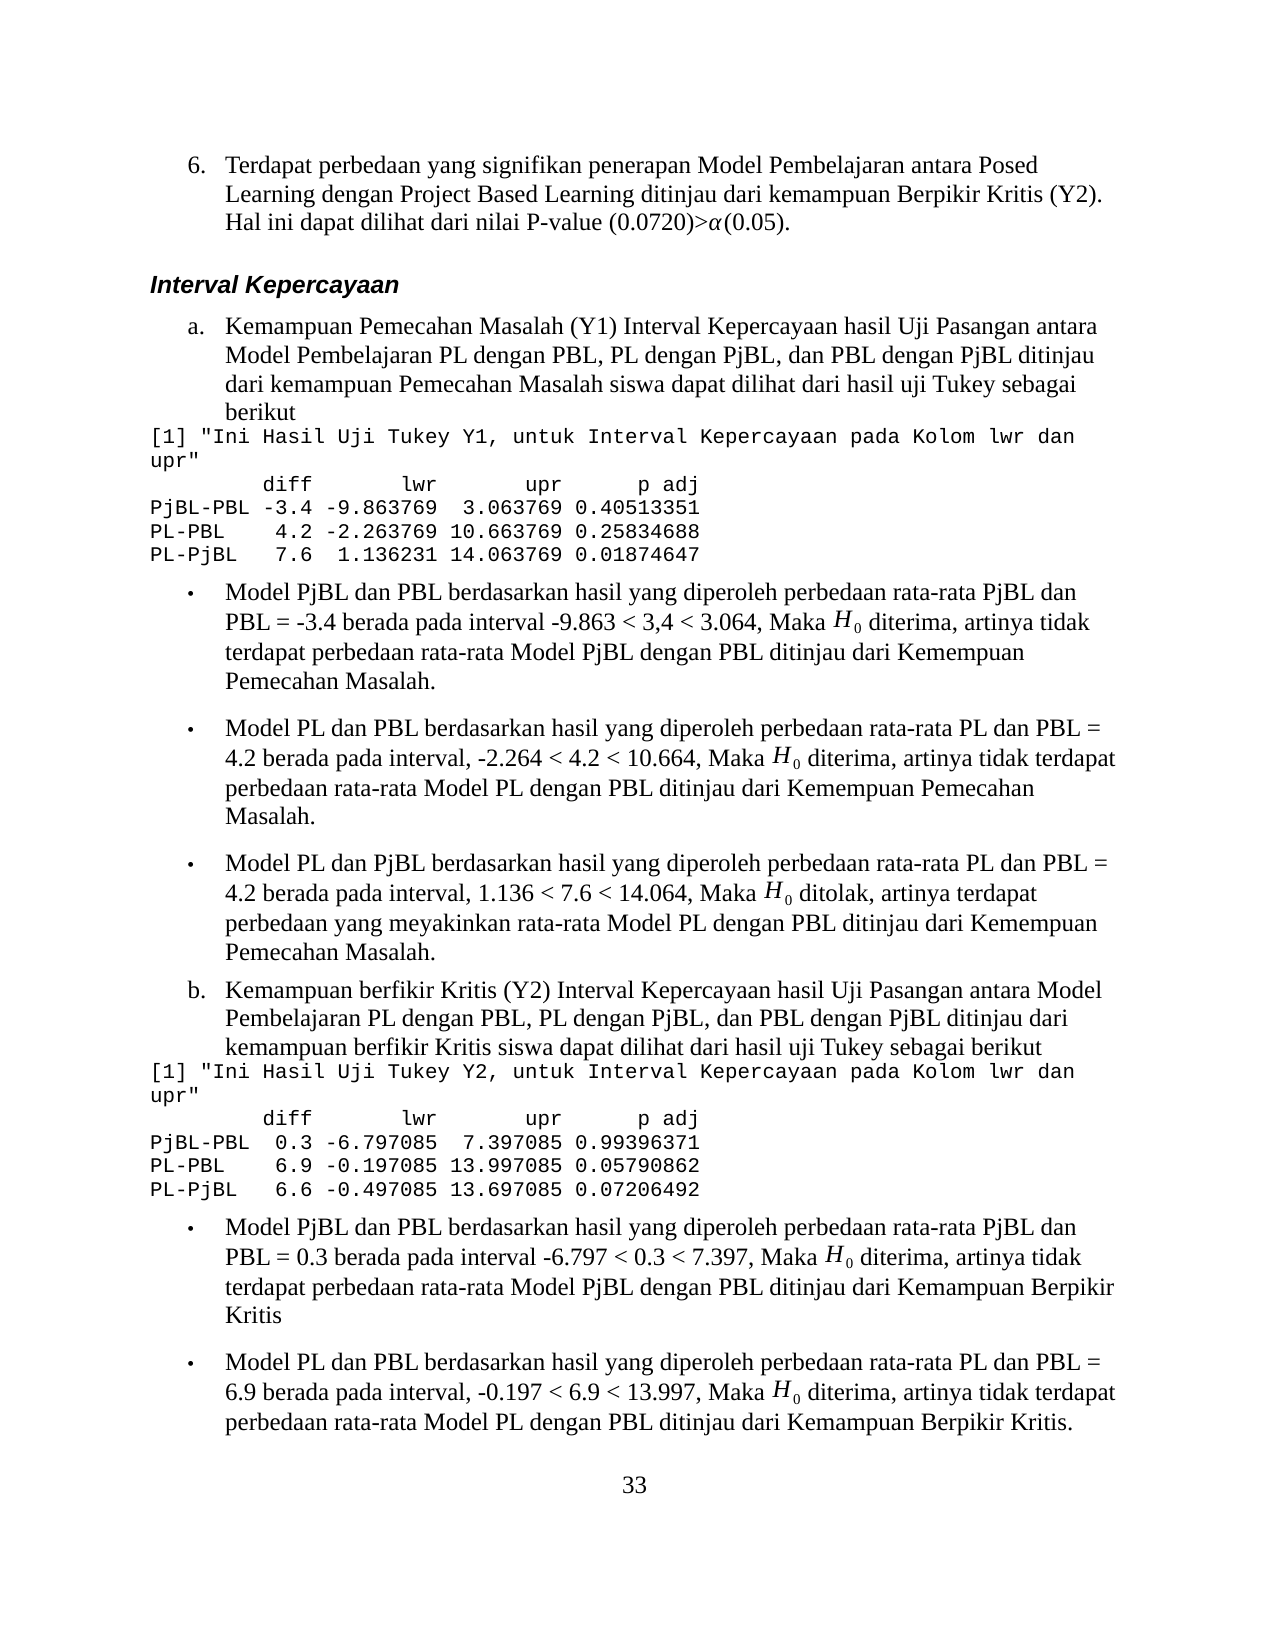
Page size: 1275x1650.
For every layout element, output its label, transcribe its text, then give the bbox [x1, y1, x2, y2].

list Terdapat perbedaan yang signifikan penerapan Model Pembelajaran antara Posed Learning dengan Project Based Learning ditinjau dari kemampuan Berpikir Kritis (Y2). Hal ini dapat dilihat dari nilai P-value (0.0720)>(0.05). [187, 150, 1125, 236]
list Model PL dan PBL berdasarkan hasil yang diperoleh perbedaan rata-rata PL dan PBL = 4.2 berada pada interval, -2.264 < 4.2 < 10.664, Maka diterima, artinya tidak terdapat perbedaan rata-rata Model PL dengan PBL ditinjau dari Kemempuan Pemecahan Masalah. [187, 713, 1125, 830]
text [1] "Ini Hasil Uji Tukey Y2, untuk Interval Kepercayaan pada Kolom lwr dan upr" [150, 1061, 1125, 1108]
list Model PjBL dan PBL berdasarkan hasil yang diperoleh perbedaan rata-rata PjBL dan PBL = 0.3 berada pada interval -6.797 < 0.3 < 7.397, Maka diterima, artinya tidak terdapat perbedaan rata-rata Model PjBL dengan PBL ditinjau dari Kemampuan Berpikir Kritis [187, 1212, 1125, 1329]
text PL-PBL 4.2 -2.263769 10.663769 0.25834688 [150, 521, 1125, 544]
text PL-PjBL 7.6 1.136231 14.063769 0.01874647 [150, 544, 1125, 568]
text PL-PBL 6.9 -0.197085 13.997085 0.05790862 [150, 1156, 1125, 1179]
text diff lwr upr p adj [150, 1108, 1125, 1132]
text diff lwr upr p adj [150, 473, 1125, 497]
text PL-PjBL 6.6 -0.497085 13.697085 0.07206492 [150, 1179, 1125, 1203]
text [1] "Ini Hasil Uji Tukey Y1, untuk Interval Kepercayaan pada Kolom lwr dan upr" [150, 426, 1125, 473]
list Kemampuan berfikir Kritis (Y2) Interval Kepercayaan hasil Uji Pasangan antara Model Pembelajaran PL dengan PBL, PL dengan PjBL, dan PBL dengan PjBL ditinjau dari kemampuan berfikir Kritis siswa dapat dilihat dari hasil uji Tukey sebagai berikut [187, 975, 1125, 1061]
list Model PL dan PBL berdasarkan hasil yang diperoleh perbedaan rata-rata PL dan PBL = 6.9 berada pada interval, -0.197 < 6.9 < 13.997, Maka diterima, artinya tidak terdapat perbedaan rata-rata Model PL dengan PBL ditinjau dari Kemampuan Berpikir Kritis. [187, 1347, 1125, 1436]
text PjBL-PBL 0.3 -6.797085 7.397085 0.99396371 [150, 1132, 1125, 1156]
text PjBL-PBL -3.4 -9.863769 3.063769 0.40513351 [150, 497, 1125, 521]
list Model PjBL dan PBL berdasarkan hasil yang diperoleh perbedaan rata-rata PjBL dan PBL = -3.4 berada pada interval -9.863 < 3,4 < 3.064, Maka diterima, artinya tidak terdapat perbedaan rata-rata Model PjBL dengan PBL ditinjau dari Kemempuan Pemecahan Masalah. [187, 577, 1125, 695]
list Model PL dan PjBL berdasarkan hasil yang diperoleh perbedaan rata-rata PL dan PBL = 4.2 berada pada interval, 1.136 < 7.6 < 14.064, Maka ditolak, artinya terdapat perbedaan yang meyakinkan rata-rata Model PL dengan PBL ditinjau dari Kemempuan Pemecahan Masalah. [187, 848, 1125, 966]
list Kemampuan Pemecahan Masalah (Y1) Interval Kepercayaan hasil Uji Pasangan antara Model Pembelajaran PL dengan PBL, PL dengan PjBL, dan PBL dengan PjBL ditinjau dari kemampuan Pemecahan Masalah siswa dapat dilihat dari hasil uji Tukey sebagai berikut [187, 311, 1125, 426]
subtitle Interval Kepercayaan [150, 270, 1125, 299]
